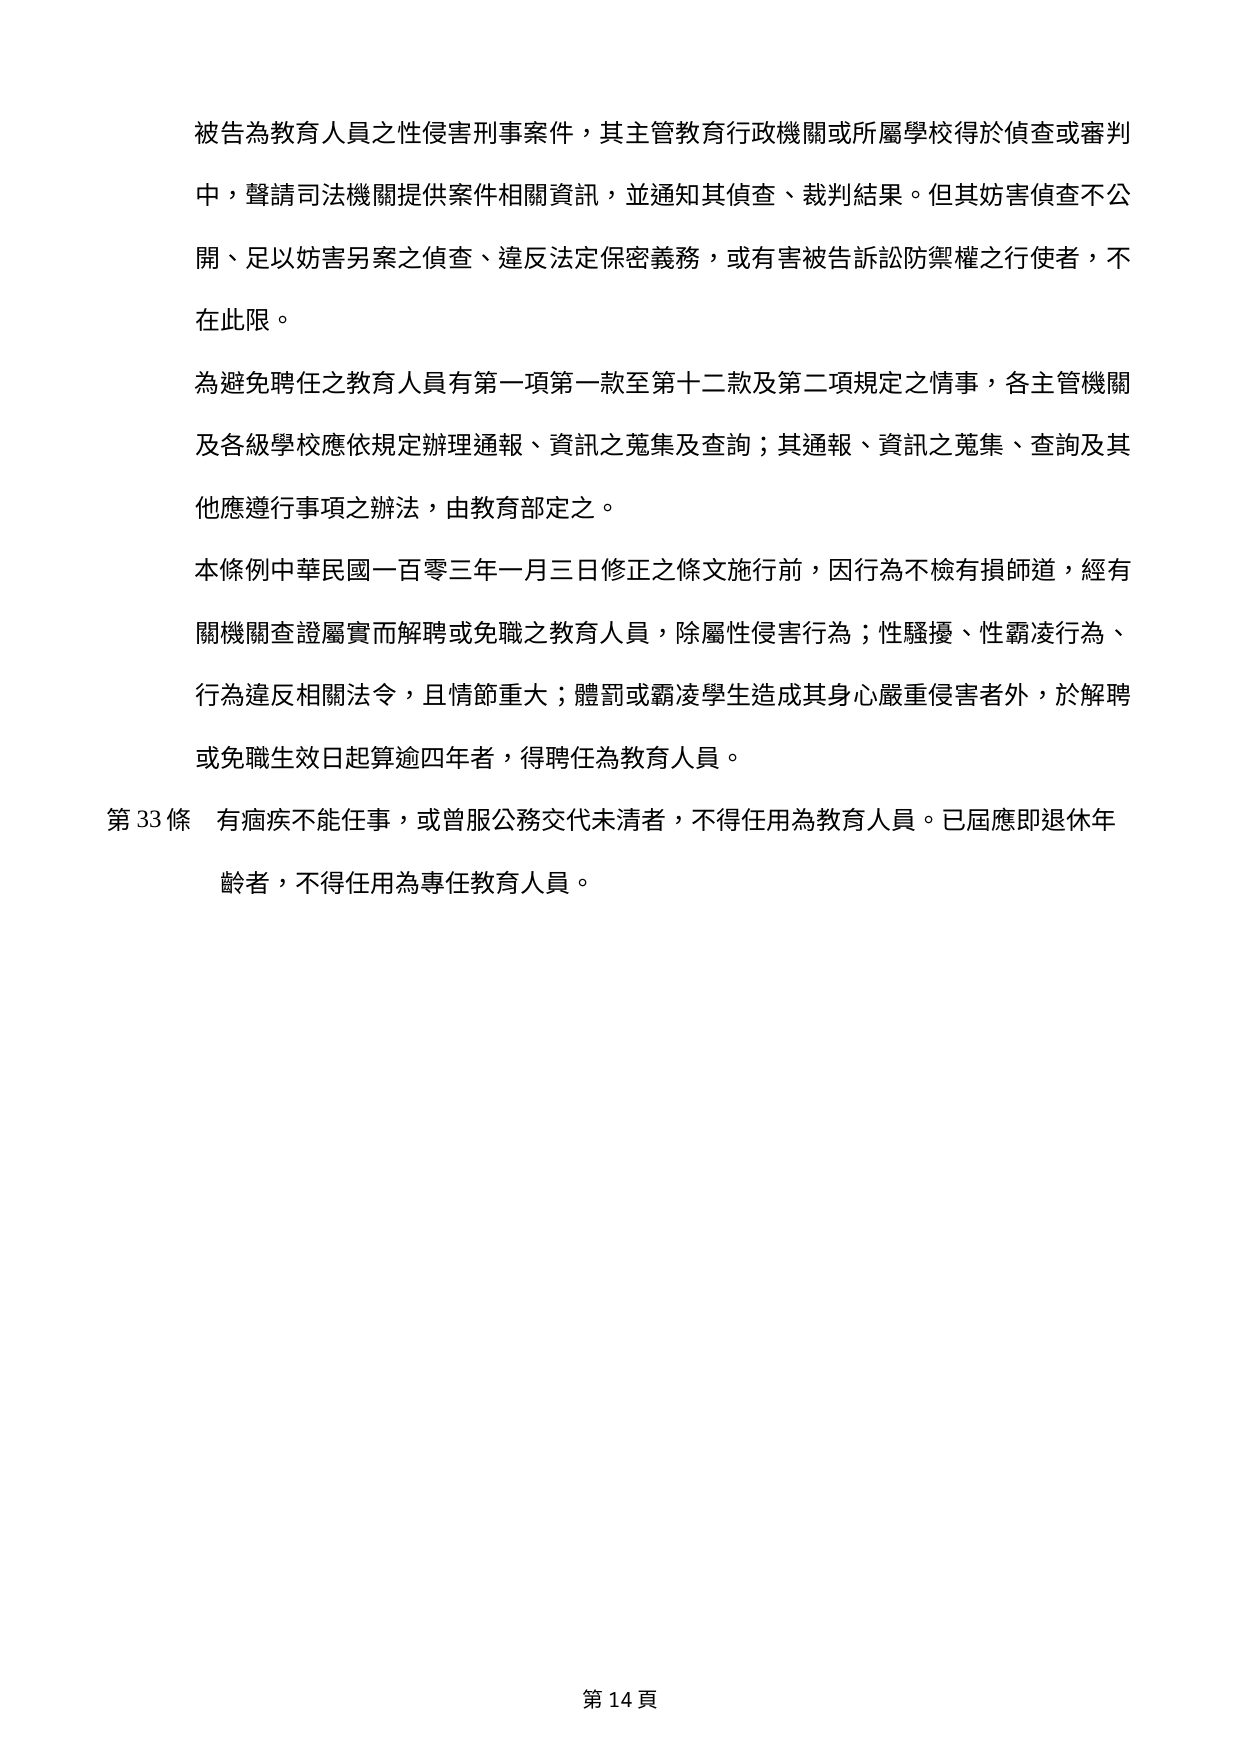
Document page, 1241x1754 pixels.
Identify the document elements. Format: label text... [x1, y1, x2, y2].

text 被告為教育人員之性侵害刑事案件，其主管教育行政機關或所屬學校得於偵查或審判中，聲請司法機關提供案件相關資訊，並通知其偵查、裁判結果。但其妨害偵查不公開、足以妨害另案之偵查、違反法定保密義務，或有害被告訴訟防禦權之行使者，不在此限。 [194, 90, 1134, 340]
text 為避免聘任之教育人員有第一項第一款至第十二款及第二項規定之情事，各主管機關及各級學校應依規定辦理通報、資訊之蒐集及查詢；其通報、資訊之蒐集、查詢及其他應遵行事項之辦法，由教育部定之。 [194, 340, 1134, 527]
text 本條例中華民國一百零三年一月三日修正之條文施行前，因行為不檢有損師道，經有關機關查證屬實而解聘或免職之教育人員，除屬性侵害行為；性騷擾、性霸凌行為、行為違反相關法令，且情節重大；體罰或霸凌學生造成其身心嚴重侵害者外，於解聘或免職生效日起算逾四年者，得聘任為教育人員。 [194, 527, 1134, 777]
text 第33條 有痼疾不能任事，或曾服公務交代未清者，不得任用為教育人員。已屆應即退休年齡者，不得任用為專任教育人員。 [106, 777, 1134, 902]
